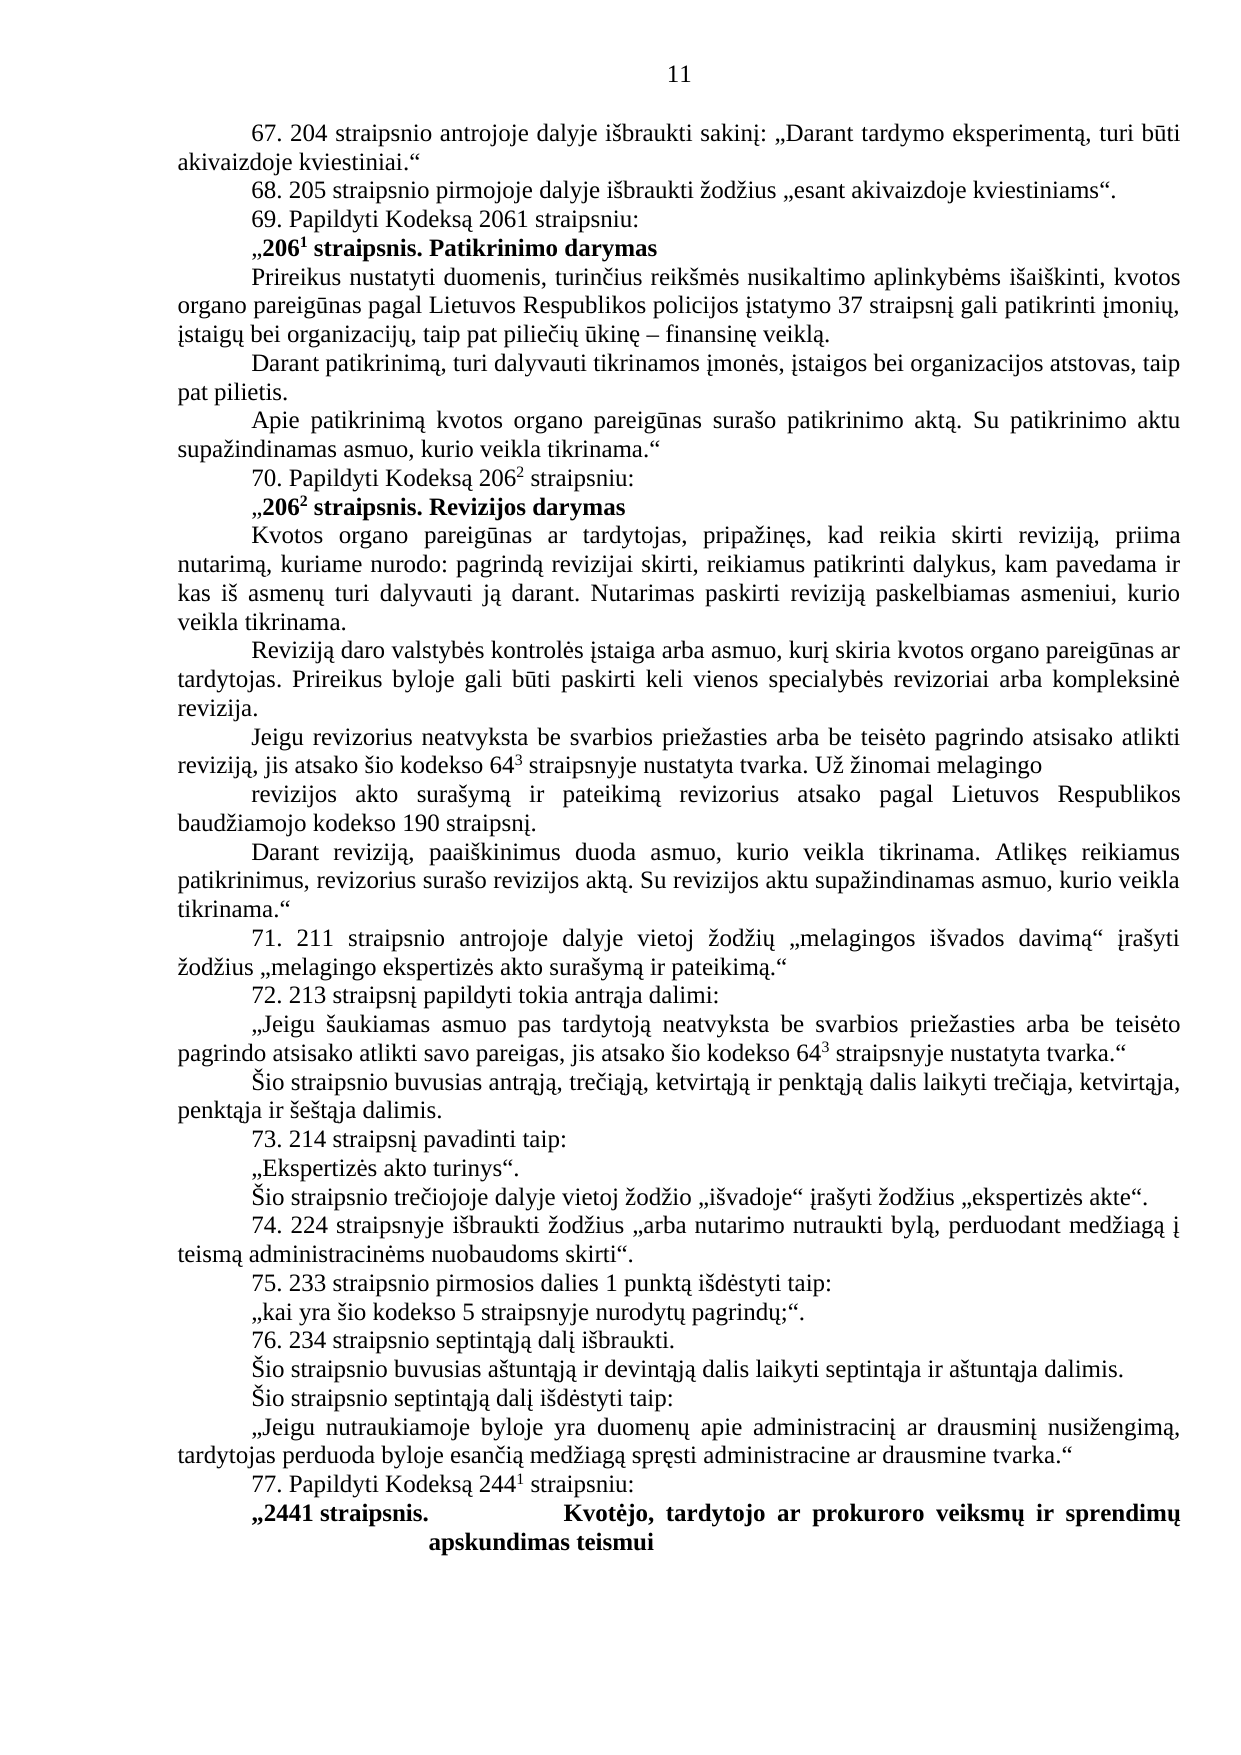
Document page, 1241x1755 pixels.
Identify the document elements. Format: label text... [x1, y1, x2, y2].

text Šio straipsnio buvusias antrąją, trečiąją, ketvirtąją ir penktąją dalis laikyti trečiąja, ketvirtąja, penktąja ir šeštąja dalimis. [177, 1067, 1181, 1124]
text 70. Papildyti Kodeksą 2062 straipsniu: [177, 463, 1181, 492]
text „Ekspertizės akto turinys“. [177, 1153, 1181, 1182]
text „Jeigu šaukiamas asmuo pas tardytoją neatvyksta be svarbios priežasties arba be teisėto pagrindo atsisako atlikti savo pareigas, jis atsako šio kodekso 643 straipsnyje nustatyta tvarka.“ [177, 1009, 1181, 1067]
text 69. Papildyti Kodeksą 2061 straipsniu: [177, 204, 1181, 233]
text Šio straipsnio buvusias aštuntąją ir devintąją dalis laikyti septintąja ir aštuntąja dalimis. [177, 1354, 1181, 1383]
text 76. 234 straipsnio septintąją dalį išbraukti. [177, 1326, 1181, 1354]
text „2062 straipsnis. Revizijos darymas [177, 492, 1181, 521]
text 67. 204 straipsnio antrojoje dalyje išbraukti sakinį: „Darant tardymo eksperimentą, turi būti akivaizdoje kviestiniai.“ [177, 118, 1181, 176]
text 68. 205 straipsnio pirmojoje dalyje išbraukti žodžius „esant akivaizdoje kviestiniams“. [177, 176, 1181, 204]
text Darant patikrinimą, turi dalyvauti tikrinamos įmonės, įstaigos bei organizacijos atstovas, taip pat pilietis. [177, 348, 1181, 406]
text „2061 straipsnis. Patikrinimo darymas [177, 233, 1181, 262]
text „Jeigu nutraukiamoje byloje yra duomenų apie administracinį ar drausminį nusižengimą, tardytojas perduoda byloje esančią medžiagą spręsti administracine ar drausmine tvarka.“ [177, 1412, 1181, 1469]
text „2441 straipsnis. Kvotėjo, tardytojo ar prokuroro veiksmų ir sprendimų apskundimas teismui [251, 1498, 1181, 1556]
text „kai yra šio kodekso 5 straipsnyje nurodytų pagrindų;“. [177, 1297, 1181, 1326]
text 74. 224 straipsnyje išbraukti žodžius „arba nutarimo nutraukti bylą, perduodant medžiagą į teismą administracinėms nuobaudoms skirti“. [177, 1211, 1181, 1268]
text 72. 213 straipsnį papildyti tokia antrąja dalimi: [177, 981, 1181, 1009]
text revizijos akto surašymą ir pateikimą revizorius atsako pagal Lietuvos Respublikos baudžiamojo kodekso 190 straipsnį. [177, 779, 1181, 837]
text Reviziją daro valstybės kontrolės įstaiga arba asmuo, kurį skiria kvotos organo pareigūnas ar tardytojas. Prireikus byloje gali būti paskirti keli vienos specialybės revizoriai arba kompleksinė revizija. [177, 636, 1181, 722]
text Šio straipsnio trečiojoje dalyje vietoj žodžio „išvadoje“ įrašyti žodžius „ekspertizės akte“. [177, 1182, 1181, 1211]
text Kvotos organo pareigūnas ar tardytojas, pripažinęs, kad reikia skirti reviziją, priima nutarimą, kuriame nurodo: pagrindą revizijai skirti, reikiamus patikrinti dalykus, kam pavedama ir kas iš asmenų turi dalyvauti ją darant. Nutarimas paskirti reviziją paskelbiamas asmeniui, kurio veikla tikrinama. [177, 521, 1181, 636]
text Jeigu revizorius neatvyksta be svarbios priežasties arba be teisėto pagrindo atsisako atlikti reviziją, jis atsako šio kodekso 643 straipsnyje nustatyta tvarka. Už žinomai melagingo [177, 722, 1181, 779]
text Šio straipsnio septintąją dalį išdėstyti taip: [177, 1383, 1181, 1412]
text Apie patikrinimą kvotos organo pareigūnas surašo patikrinimo aktą. Su patikrinimo aktu supažindinamas asmuo, kurio veikla tikrinama.“ [177, 406, 1181, 463]
text 75. 233 straipsnio pirmosios dalies 1 punktą išdėstyti taip: [177, 1268, 1181, 1297]
text Prireikus nustatyti duomenis, turinčius reikšmės nusikaltimo aplinkybėms išaiškinti, kvotos organo pareigūnas pagal Lietuvos Respublikos policijos įstatymo 37 straipsnį gali patikrinti įmonių, įstaigų bei organizacijų, taip pat piliečių ūkinę – finansinę veiklą. [177, 262, 1181, 348]
text 73. 214 straipsnį pavadinti taip: [177, 1124, 1181, 1153]
text Darant reviziją, paaiškinimus duoda asmuo, kurio veikla tikrinama. Atlikęs reikiamus patikrinimus, revizorius surašo revizijos aktą. Su revizijos aktu supažindinamas asmuo, kurio veikla tikrinama.“ [177, 837, 1181, 923]
text 71. 211 straipsnio antrojoje dalyje vietoj žodžių „melagingos išvados davimą“ įrašyti žodžius „melagingo ekspertizės akto surašymą ir pateikimą.“ [177, 923, 1181, 981]
text 77. Papildyti Kodeksą 2441 straipsniu: [177, 1469, 1181, 1498]
